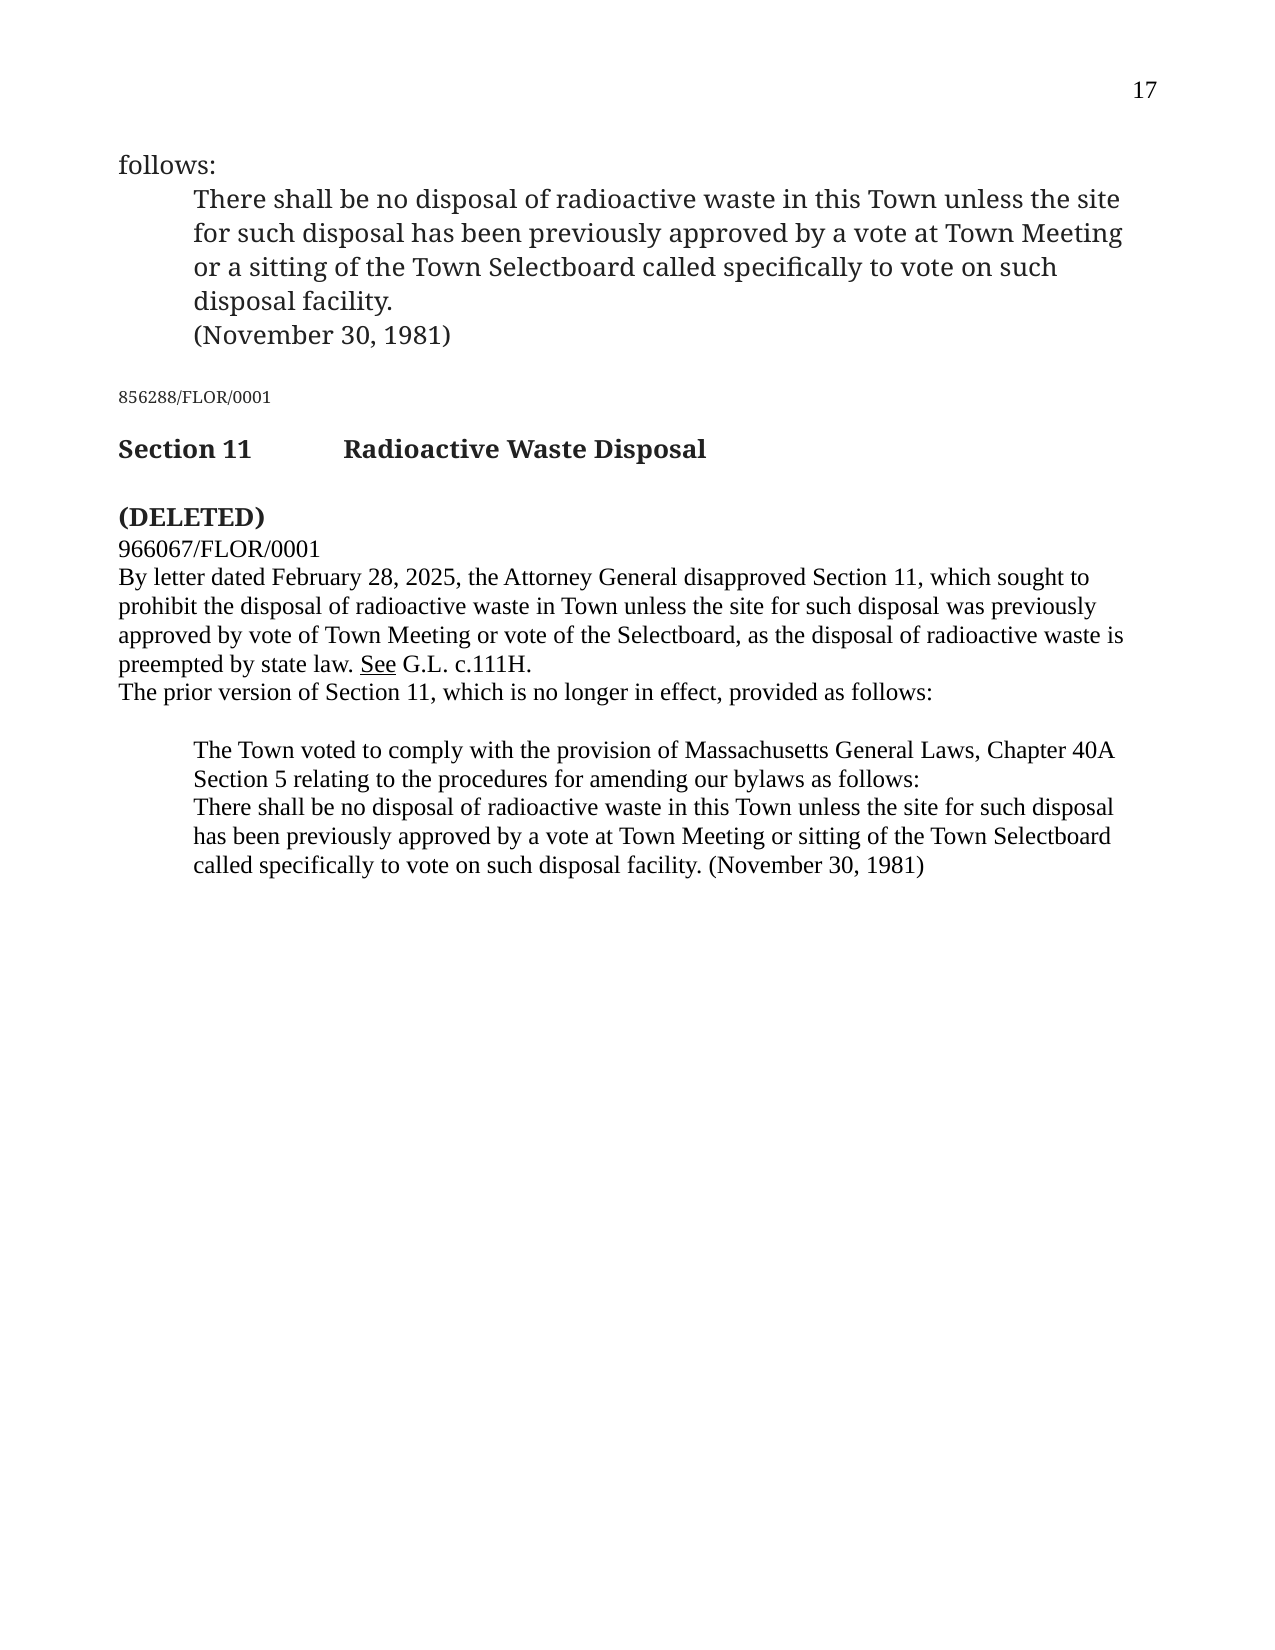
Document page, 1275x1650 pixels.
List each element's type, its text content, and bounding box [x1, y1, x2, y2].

text (DELETED) [118, 499, 1157, 534]
text Section 11 Radioactive Waste Disposal [118, 431, 1157, 466]
text follows: [118, 148, 1157, 182]
text The prior version of Section 11, which is no longer in effect, provided as follows: [118, 677, 1157, 706]
text There shall be no disposal of radioactive waste in this Town unless the site for such disposal has been previously approved by a vote at Town Meeting or a sitting of the Town Selectboard called specifically to vote on such disposal facility. [193, 182, 1157, 318]
text There shall be no disposal of radioactive waste in this Town unless the site for such disposal has been previously approved by a vote at Town Meeting or sitting of the Town Selectboard [118, 792, 1157, 850]
text called specifically to vote on such disposal facility. (November 30, 1981) [118, 850, 1157, 879]
text 856288/FLOR/0001 [118, 386, 1157, 409]
text (November 30, 1981) [193, 318, 1157, 352]
text The Town voted to comply with the provision of Massachusetts General Laws, Chapter 40A Section 5 relating to the procedures for amending our bylaws as follows: [118, 735, 1157, 792]
text 966067/FLOR/0001 [118, 534, 1157, 562]
text By letter dated February 28, 2025, the Attorney General disapproved Section 11, which sought to prohibit the disposal of radioactive waste in Town unless the site for such disposal was previously approved by vote of Town Meeting or vote of the Selectboard, as the disposal of radioactive waste is preempted by state law. See G.L. c.111H. [118, 562, 1157, 677]
